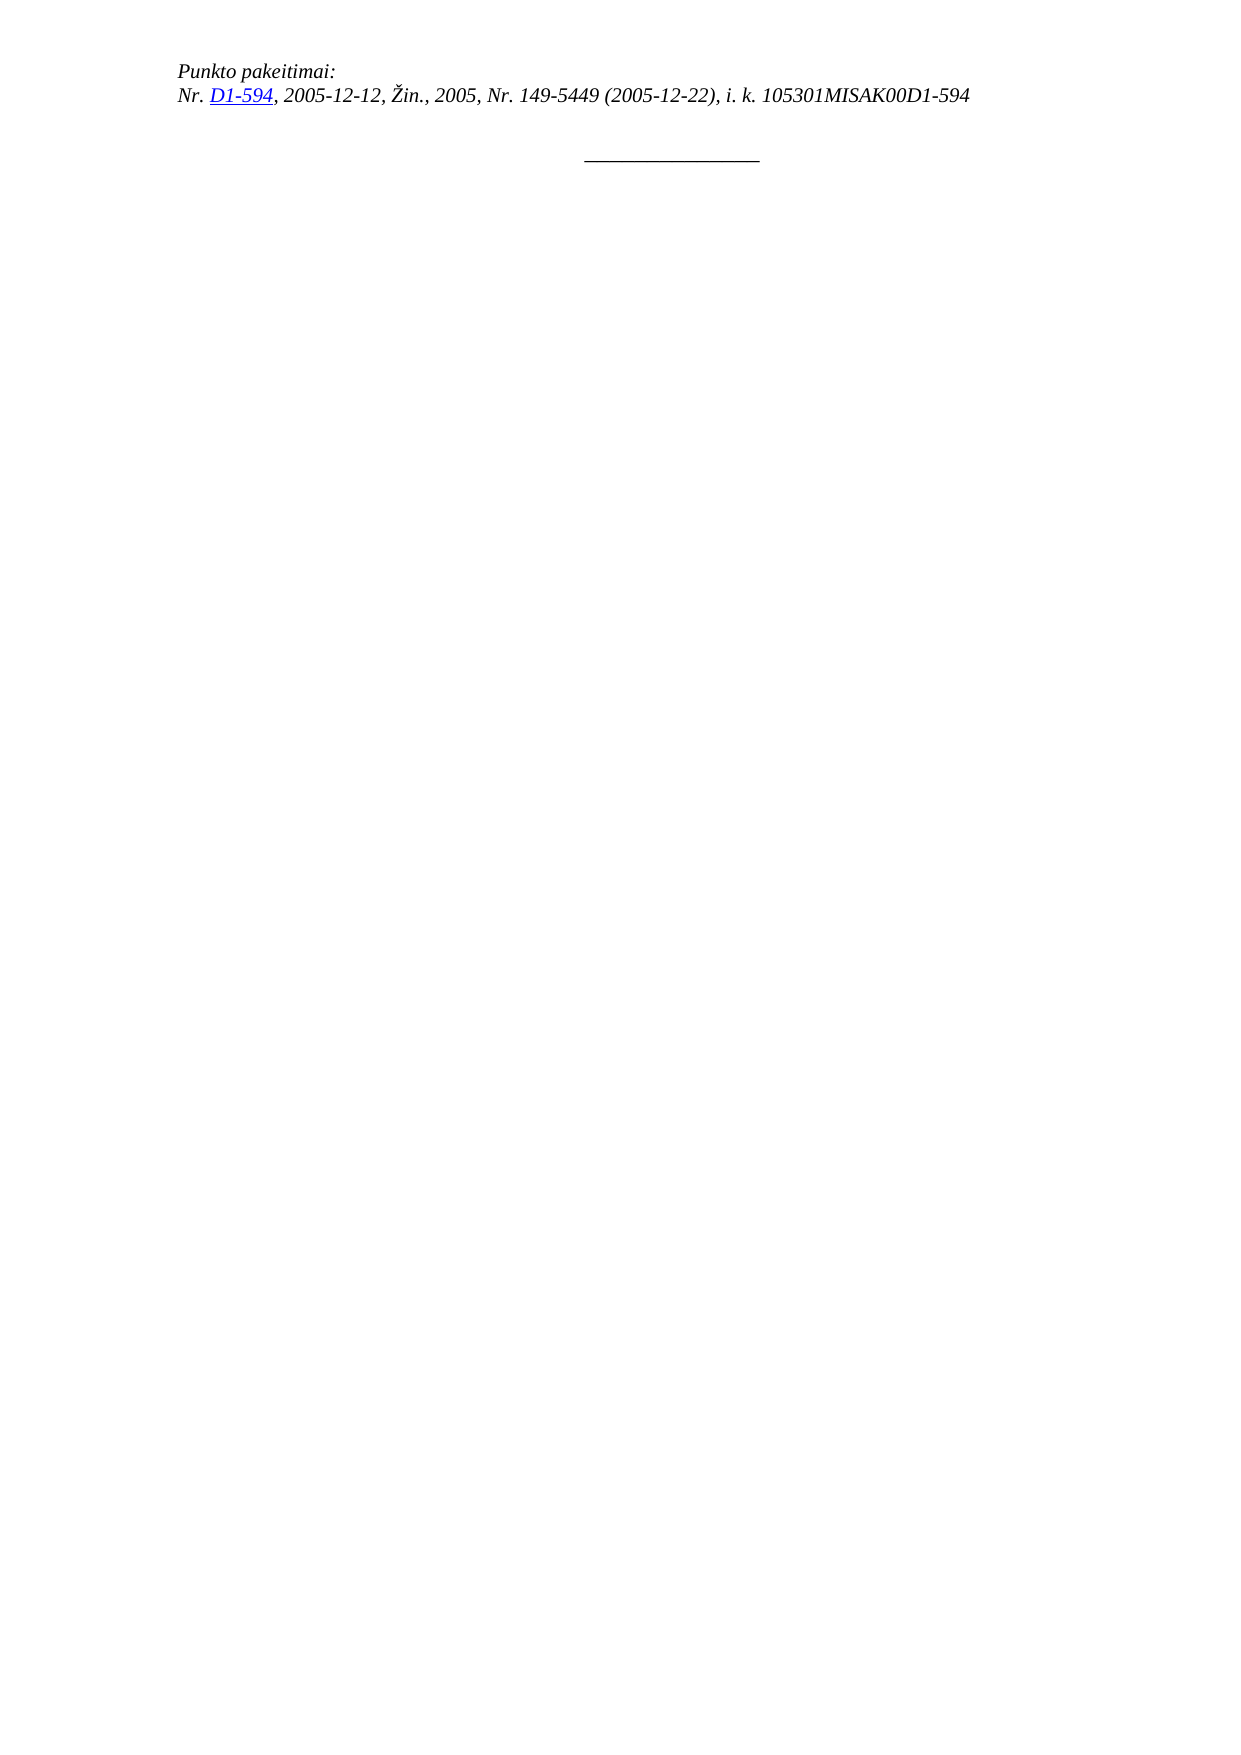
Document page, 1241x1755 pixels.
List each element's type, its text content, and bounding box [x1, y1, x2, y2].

text ______________ [177, 136, 1166, 165]
text Punkto pakeitimai: [177, 59, 1166, 83]
text Nr. D1-594, 2005-12-12, Žin., 2005, Nr. 149-5449 (2005-12-22), i. k. 105301MISAK00D1-594 [177, 83, 1166, 107]
